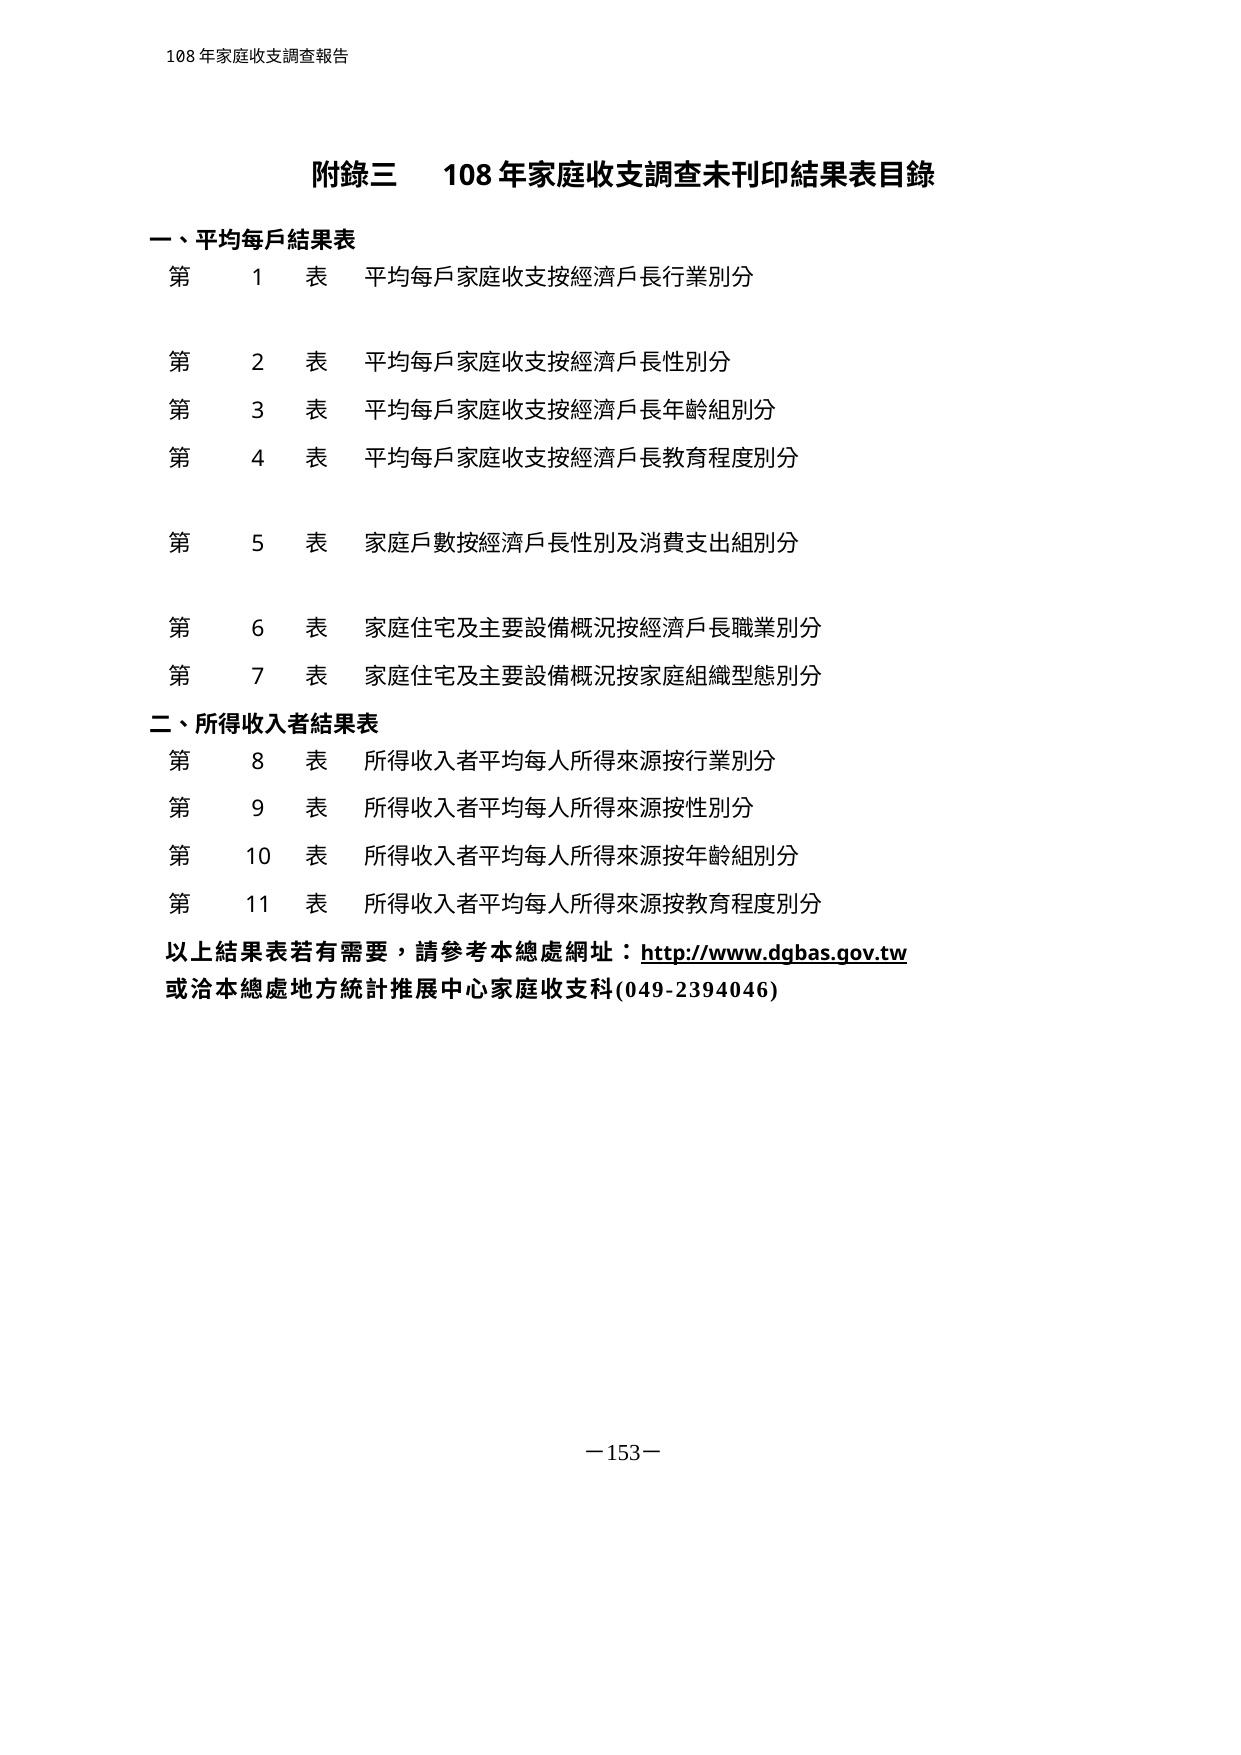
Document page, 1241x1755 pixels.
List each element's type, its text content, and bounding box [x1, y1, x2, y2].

table_cell [332, 388, 361, 426]
table_cell [302, 330, 332, 341]
table_cell [147, 596, 213, 607]
table_cell 表 [302, 654, 332, 692]
table_cell [332, 436, 361, 511]
table_cell 6 [214, 607, 302, 644]
table_cell [147, 919, 213, 929]
table_cell [214, 511, 302, 521]
table_cell 9 [214, 787, 302, 824]
table_cell [361, 378, 1099, 388]
text 以上結果表若有需要，請參考本總處網址：http://www.dgbas.gov.tw [165, 929, 1081, 967]
table_cell [302, 872, 332, 882]
table_cell [302, 596, 332, 607]
table_cell 家庭戶數按經濟戶長性別及消費支出組別分 [361, 521, 1099, 596]
table_cell [147, 776, 213, 787]
table_cell [214, 692, 302, 702]
table_cell [302, 824, 332, 834]
table_cell [361, 426, 1099, 436]
table_cell 所得收入者平均每人所得來源按年齡組別分 [361, 834, 1099, 872]
table_cell [332, 919, 361, 929]
table_cell 第 [147, 255, 213, 330]
table_header 附錄三 108年家庭收支調查未刊印結果表目錄 [147, 156, 1099, 218]
table_cell [361, 511, 1099, 521]
table_cell [332, 824, 361, 834]
table_cell 所得收入者平均每人所得來源按行業別分 [361, 739, 1099, 776]
table_cell [214, 644, 302, 654]
table_cell [147, 644, 213, 654]
table_cell [332, 511, 361, 521]
table_cell 第 [147, 654, 213, 692]
table_cell [214, 378, 302, 388]
table_cell 8 [214, 739, 302, 776]
table_cell [361, 872, 1099, 882]
table_cell [332, 330, 361, 341]
table_cell [332, 692, 361, 702]
table_cell [147, 511, 213, 521]
table_cell 第 [147, 607, 213, 644]
table_cell [332, 341, 361, 378]
table_cell 第 [147, 834, 213, 872]
table_cell 平均每戶家庭收支按經濟戶長教育程度別分 [361, 436, 1099, 511]
table_cell [332, 776, 361, 787]
table_cell [214, 330, 302, 341]
table_cell [147, 692, 213, 702]
table_cell [332, 607, 361, 644]
table_cell [361, 919, 1099, 929]
table_cell [302, 919, 332, 929]
table_cell 表 [302, 882, 332, 919]
table_cell [147, 426, 213, 436]
table_cell [332, 521, 361, 596]
table_cell [361, 330, 1099, 341]
table_cell 表 [302, 388, 332, 426]
table_cell [332, 872, 361, 882]
table_cell 家庭住宅及主要設備概況按經濟戶長職業別分 [361, 607, 1099, 644]
table_cell 第 [147, 436, 213, 511]
table_cell 表 [302, 436, 332, 511]
table_cell [302, 378, 332, 388]
table_cell 所得收入者平均每人所得來源按性別分 [361, 787, 1099, 824]
table_cell [332, 787, 361, 824]
table_cell 7 [214, 654, 302, 692]
table_cell 第 [147, 521, 213, 596]
table_cell [302, 644, 332, 654]
table_cell 表 [302, 787, 332, 824]
table_cell 表 [302, 255, 332, 330]
table_cell [332, 739, 361, 776]
text 或洽本總處地方統計推展中心家庭收支科(049-2394046) [165, 967, 1081, 1004]
table_cell 4 [214, 436, 302, 511]
table_cell [361, 824, 1099, 834]
table_cell [302, 511, 332, 521]
table_cell [147, 330, 213, 341]
table_cell 一、平均每戶結果表 [147, 218, 1099, 255]
table_cell [214, 776, 302, 787]
table_cell 第 [147, 882, 213, 919]
table_cell [332, 644, 361, 654]
table_cell 第 [147, 341, 213, 378]
table_cell [147, 824, 213, 834]
table_cell [361, 644, 1099, 654]
table_cell 二、所得收入者結果表 [147, 702, 1099, 739]
table_cell 第 [147, 787, 213, 824]
table_cell 所得收入者平均每人所得來源按教育程度別分 [361, 882, 1099, 919]
table_cell 第 [147, 388, 213, 426]
table_cell 表 [302, 521, 332, 596]
table_cell [302, 426, 332, 436]
table_cell [214, 919, 302, 929]
table_cell 2 [214, 341, 302, 378]
table_cell [332, 426, 361, 436]
table_cell [214, 426, 302, 436]
table_cell 11 [214, 882, 302, 919]
table_cell 10 [214, 834, 302, 872]
table_cell 表 [302, 341, 332, 378]
table_cell [332, 654, 361, 692]
table_cell [302, 776, 332, 787]
table_cell 1 [214, 255, 302, 330]
table_cell 平均每戶家庭收支按經濟戶長年齡組別分 [361, 388, 1099, 426]
table_cell 第 [147, 739, 213, 776]
table_cell 家庭住宅及主要設備概況按家庭組織型態別分 [361, 654, 1099, 692]
table_cell [332, 834, 361, 872]
table_cell [302, 692, 332, 702]
table_cell [332, 255, 361, 330]
table_cell 表 [302, 739, 332, 776]
table_cell [361, 692, 1099, 702]
table_cell [147, 378, 213, 388]
table_cell 5 [214, 521, 302, 596]
table_cell [332, 882, 361, 919]
table_cell [332, 596, 361, 607]
table_cell [332, 378, 361, 388]
table_cell [214, 824, 302, 834]
table_cell 平均每戶家庭收支按經濟戶長性別分 [361, 341, 1099, 378]
table_cell 表 [302, 834, 332, 872]
table_cell 平均每戶家庭收支按經濟戶長行業別分 [361, 255, 1099, 330]
table_cell [147, 872, 213, 882]
table_cell [214, 596, 302, 607]
table_cell 表 [302, 607, 332, 644]
table_cell 3 [214, 388, 302, 426]
table_cell [214, 872, 302, 882]
table_cell [361, 776, 1099, 787]
table_cell [361, 596, 1099, 607]
